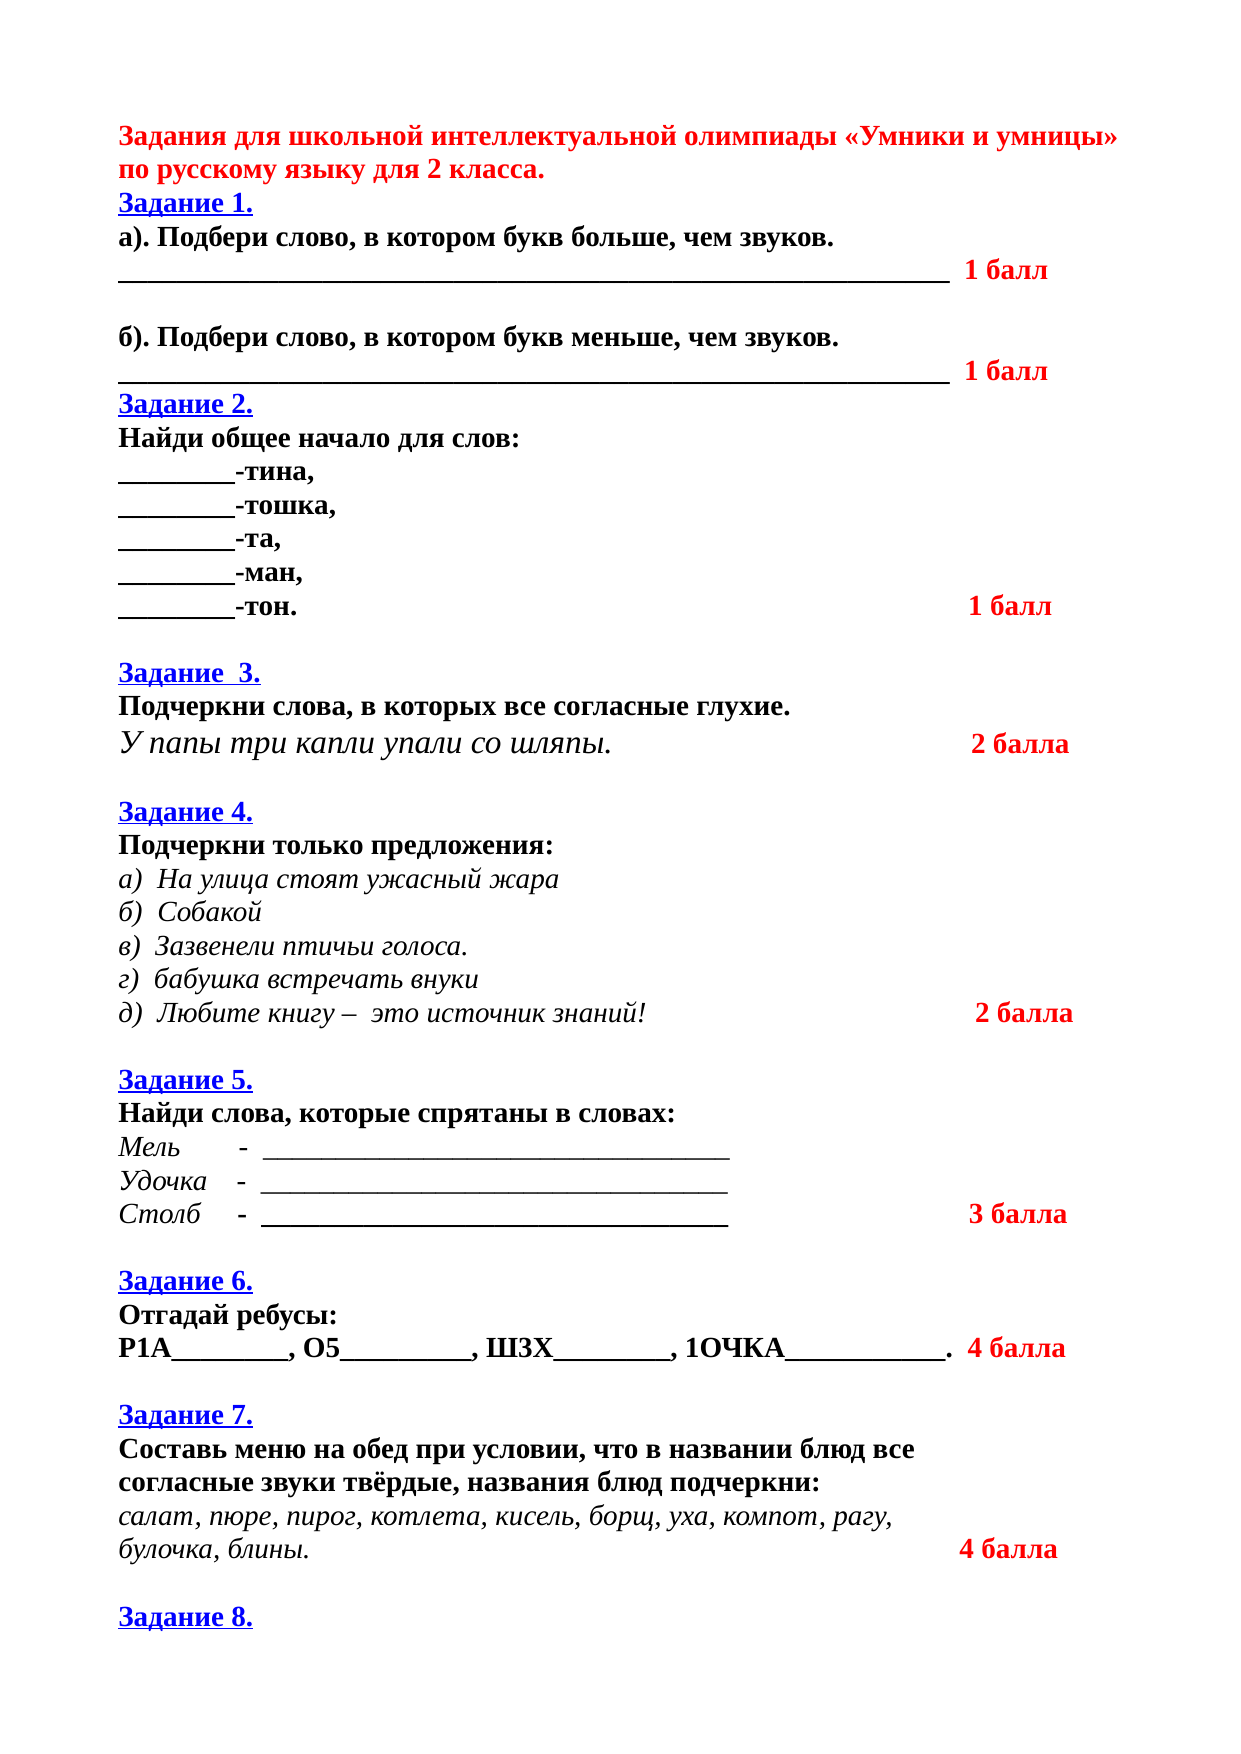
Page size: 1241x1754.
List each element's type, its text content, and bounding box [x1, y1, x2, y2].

text ________-тон. 1 балл [118, 588, 1122, 621]
text Составь меню на обед при условии, что в названии блюд все [118, 1431, 1122, 1464]
text Задание 8. [118, 1599, 1122, 1632]
text салат, пюре, пирог, котлета, кисель, борщ, уха, компот, рагу, [118, 1498, 1122, 1532]
text а). Подбери слово, в котором букв больше, чем звуков. [118, 219, 1122, 252]
text Подчеркни слова, в которых все согласные глухие. [118, 688, 1122, 722]
text Удочка - ________________________________ [118, 1163, 1122, 1196]
text _________________________________________________________ 1 балл [118, 252, 1122, 286]
text д) Любите книгу – это источник знаний! 2 балла [118, 995, 1122, 1028]
text ________-ман, [118, 554, 1122, 588]
text г) бабушка встречать внуки [118, 961, 1122, 995]
text б) Собакой [118, 894, 1122, 928]
text ________-тина, [118, 453, 1122, 487]
text Задание 5. [118, 1062, 1122, 1096]
text _________________________________________________________ 1 балл [118, 353, 1122, 386]
text Найди слова, которые спрятаны в словах: [118, 1096, 1122, 1129]
text б). Подбери слово, в котором букв меньше, чем звуков. [118, 319, 1122, 353]
text Отгадай ребусы: [118, 1297, 1122, 1330]
text булочка, блины. 4 балла [118, 1532, 1122, 1565]
text Задание 4. [118, 794, 1122, 827]
text по русскому языку для 2 класса. [118, 152, 1122, 185]
text Задание 3. [118, 655, 1122, 688]
text Задание 2. [118, 386, 1122, 420]
text Столб - ________________________________ 3 балла [118, 1196, 1122, 1230]
text ________-тошка, [118, 487, 1122, 521]
text а) На улица стоят ужасный жара [118, 861, 1122, 894]
text Найди общее начало для слов: [118, 420, 1122, 453]
text Мель - ________________________________ [118, 1129, 1122, 1163]
text Задание 6. [118, 1263, 1122, 1297]
text Задания для школьной интеллектуальной олимпиады «Умники и умницы» [118, 118, 1122, 152]
text Задание 1. [118, 185, 1122, 219]
text У папы три капли упали со шляпы. 2 балла [118, 722, 1122, 760]
text в) Зазвенели птичьи голоса. [118, 928, 1122, 961]
text ________-та, [118, 521, 1122, 554]
text согласные звуки твёрдые, названия блюд подчеркни: [118, 1464, 1122, 1498]
text Р1А________, О5_________, Ш3Х________, 1ОЧКА___________. 4 балла [118, 1330, 1122, 1364]
text Задание 7. [118, 1397, 1122, 1431]
text Подчеркни только предложения: [118, 827, 1122, 861]
